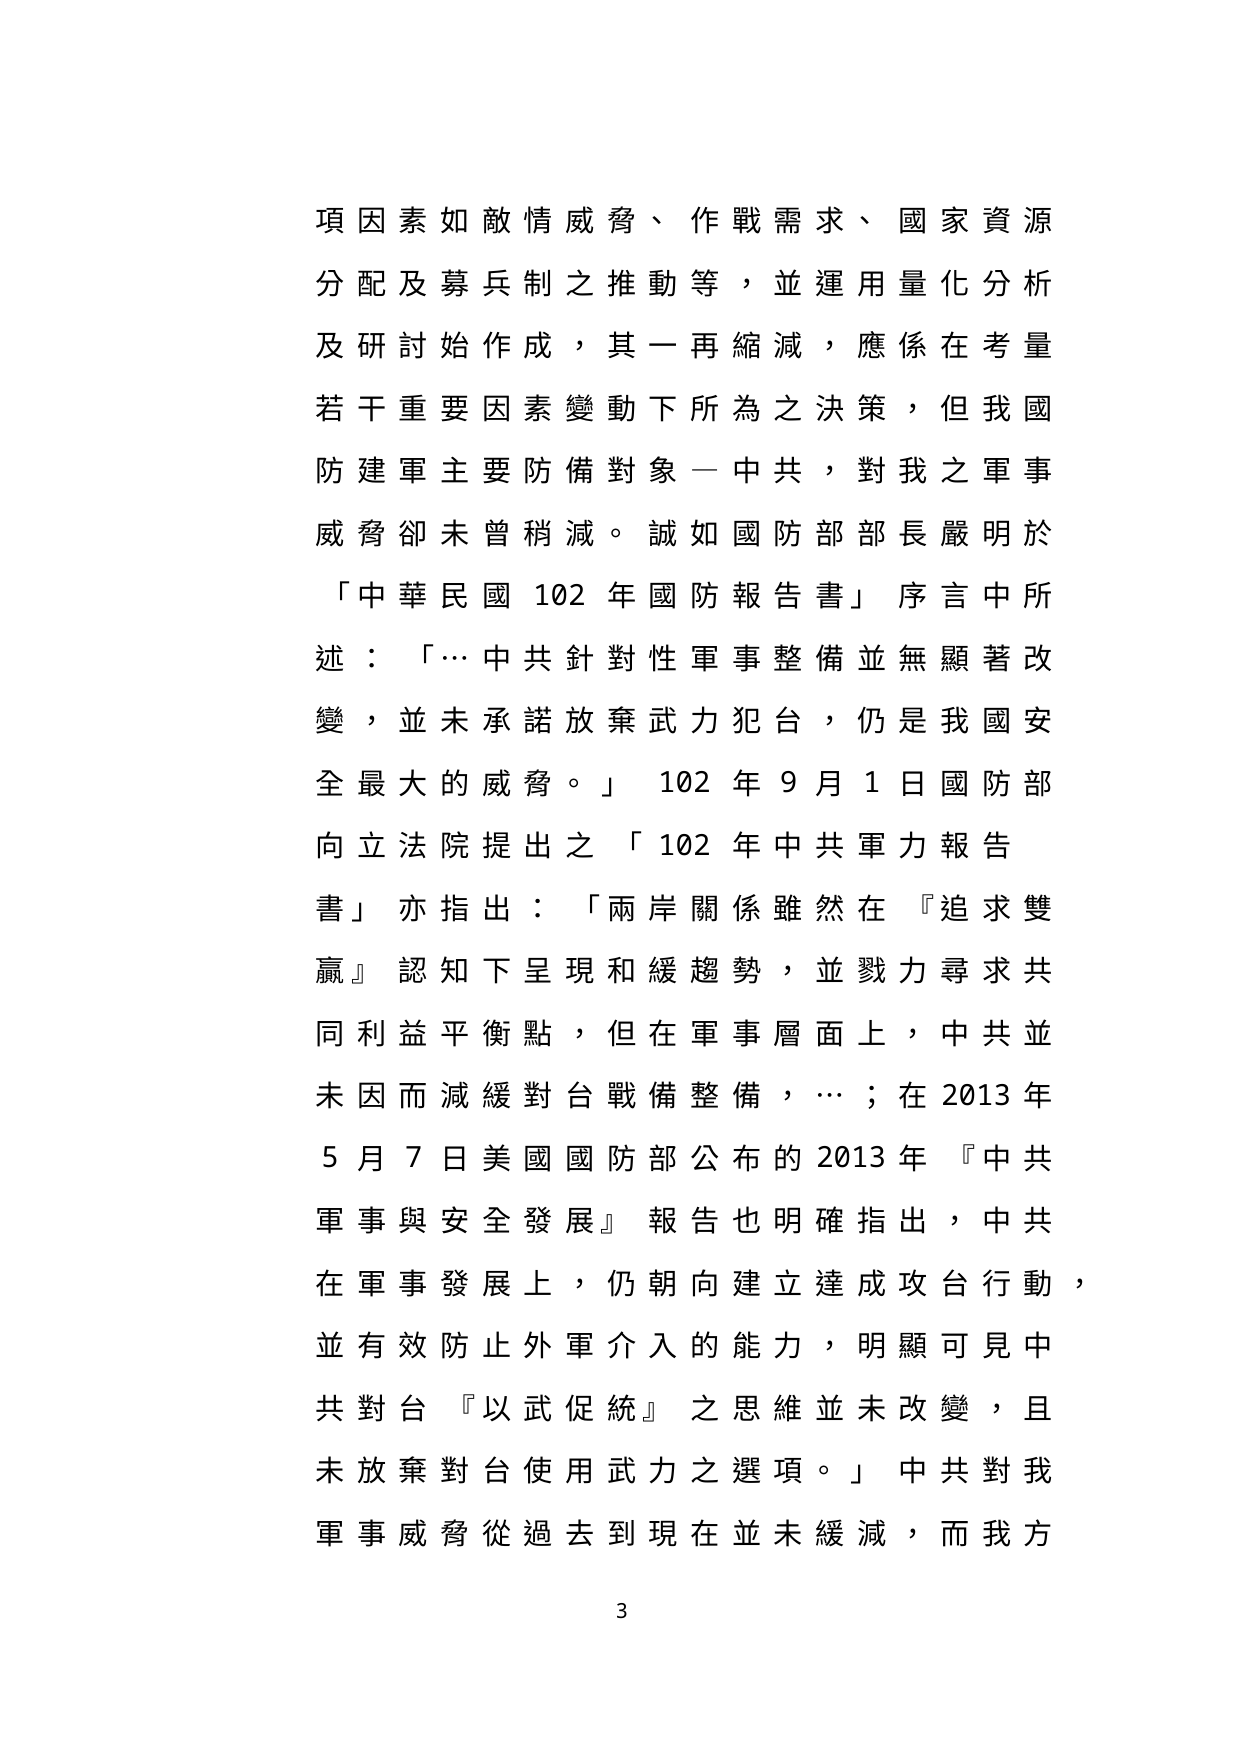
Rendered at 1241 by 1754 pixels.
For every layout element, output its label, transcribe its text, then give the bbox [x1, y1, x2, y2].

text 國防部前執行各階段國軍人力精簡案時，均稱係經縝密考量各項因素及需求始提出。以現階段預計於103年11月完成之「精粹案」為例，如前所述，該案係國防部「針對戰爭型態、軍事戰略、國軍作戰需求、國家總體資源分配等，運用模式模擬量化分析及研討」始完成之兵力調整規劃，依「精簡高司幕僚組織」、「汰除老舊裝備」、「檢討行政、後勤人力委外」等原則辦理後，將國軍總員額定為21萬5千人。另依101年8月31日國防部向立法院提出之「5年兵力整建及施政計畫報告」指出：「全案係依據敵情威脅、國家安全情勢、總體資源分配及推動『募兵制』等因素規劃，以組建能滿足未來戰爭需求的國防組織與兵力結構，確保國軍『防衛固守、有效嚇阻』任務達成」。可悉國防部對於我國國軍適當總員額數之決定，係經考量多項因素如敵情威脅、作戰需求、國家資源分配及募兵制之推動等，並運用量化分析及研討始作成，其一再縮減，應係在考量若干重要因素變動下所為之決策，但我國防建軍主要防備對象—中共，對我之軍事威脅卻未曾稍減。誠如國防部部長嚴明於「中華民國102年國防報告書」序言中所述：「…中共針對性軍事整備並無顯著改變，並未承諾放棄武力犯台，仍是我國安全最大的威脅。」102年9月1日國防部向立法院提出之「102年中共軍力報告書」亦指出：「兩岸關係雖然在『追求雙贏』認知下呈現和緩趨勢，並戮力尋求共同利益平衡點，但在軍事層面上，中共並未因而減緩對台戰備整備，…；在2013年5月7日美國國防部公布的2013年『中共軍事與安全發展』報告也明確指出，中共在軍事發展上，仍朝向建立達成攻台行動，並有效防止外軍介入的能力，明顯可見中共對台『以武促統』之思維並未改變，且未放棄對台使用武力之選項。」中共對我軍事威脅從過去到現在並未緩減，而我方卻持續採取裁軍作為，未來最低僅17萬人之總員額，是否仍足具防衛台澎金馬之能力，頗令人存慮。 [273, 177, 1059, 1552]
